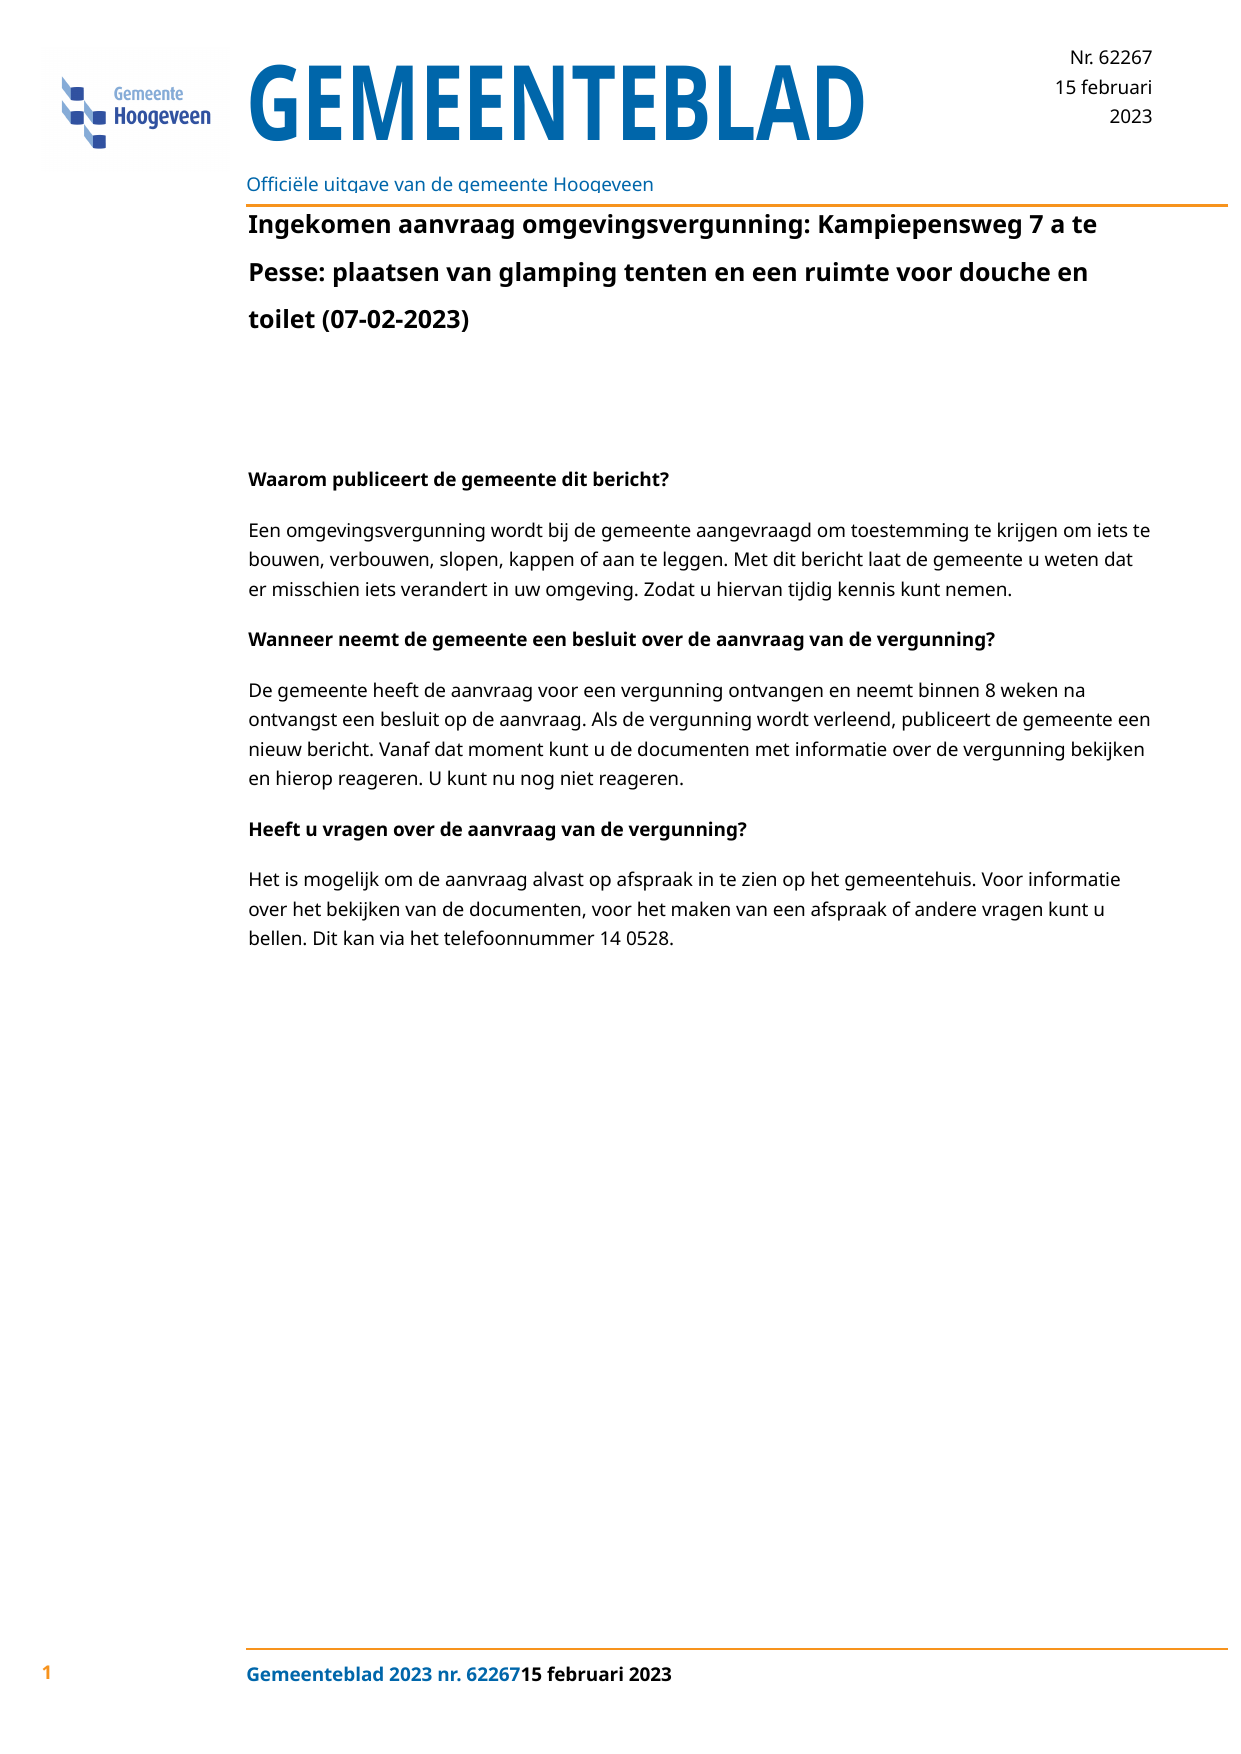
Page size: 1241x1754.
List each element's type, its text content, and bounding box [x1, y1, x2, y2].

picture [41, 47, 231, 172]
text Het is mogelijk om de aanvraag alvast op afspraak in te zien op het gemeentehuis. Voor informatie over het bekijken van de documenten, voor het maken van een afspraak of andere vragen kunt u bellen. Dit kan via het telefoonnummer 14 0528. [248, 866, 1152, 951]
text Ingekomen aanvraag omgevingsvergunning: Kampiepensweg 7 a te Pesse: plaatsen van glamping tenten en een ruimte voor douche en toilet (07-02-2023) [248, 207, 1152, 336]
text Een omgevingsvergunning wordt bij de gemeente aangevraagd om toestemming te krijgen om iets te bouwen, verbouwen, slopen, kappen of aan te leggen. Met dit bericht laat de gemeente u weten dat er misschien iets verandert in uw omgeving. Zodat u hiervan tijdig kennis kunt nemen. [248, 517, 1152, 602]
text Wanneer neemt de gemeente een besluit over de aanvraag van de vergunning? [248, 626, 1152, 652]
text Heeft u vragen over de aanvraag van de vergunning? [248, 816, 1152, 842]
text Waarom publiceert de gemeente dit bericht? [248, 466, 1152, 492]
text De gemeente heeft de aanvraag voor een vergunning ontvangen en neemt binnen 8 weken na ontvangst een besluit op de aanvraag. Als de vergunning wordt verleend, publiceert de gemeente een nieuw bericht. Vanaf dat moment kunt u de documenten met informatie over de vergunning bekijken en hierop reageren. U kunt nu nog niet reageren. [248, 677, 1152, 791]
